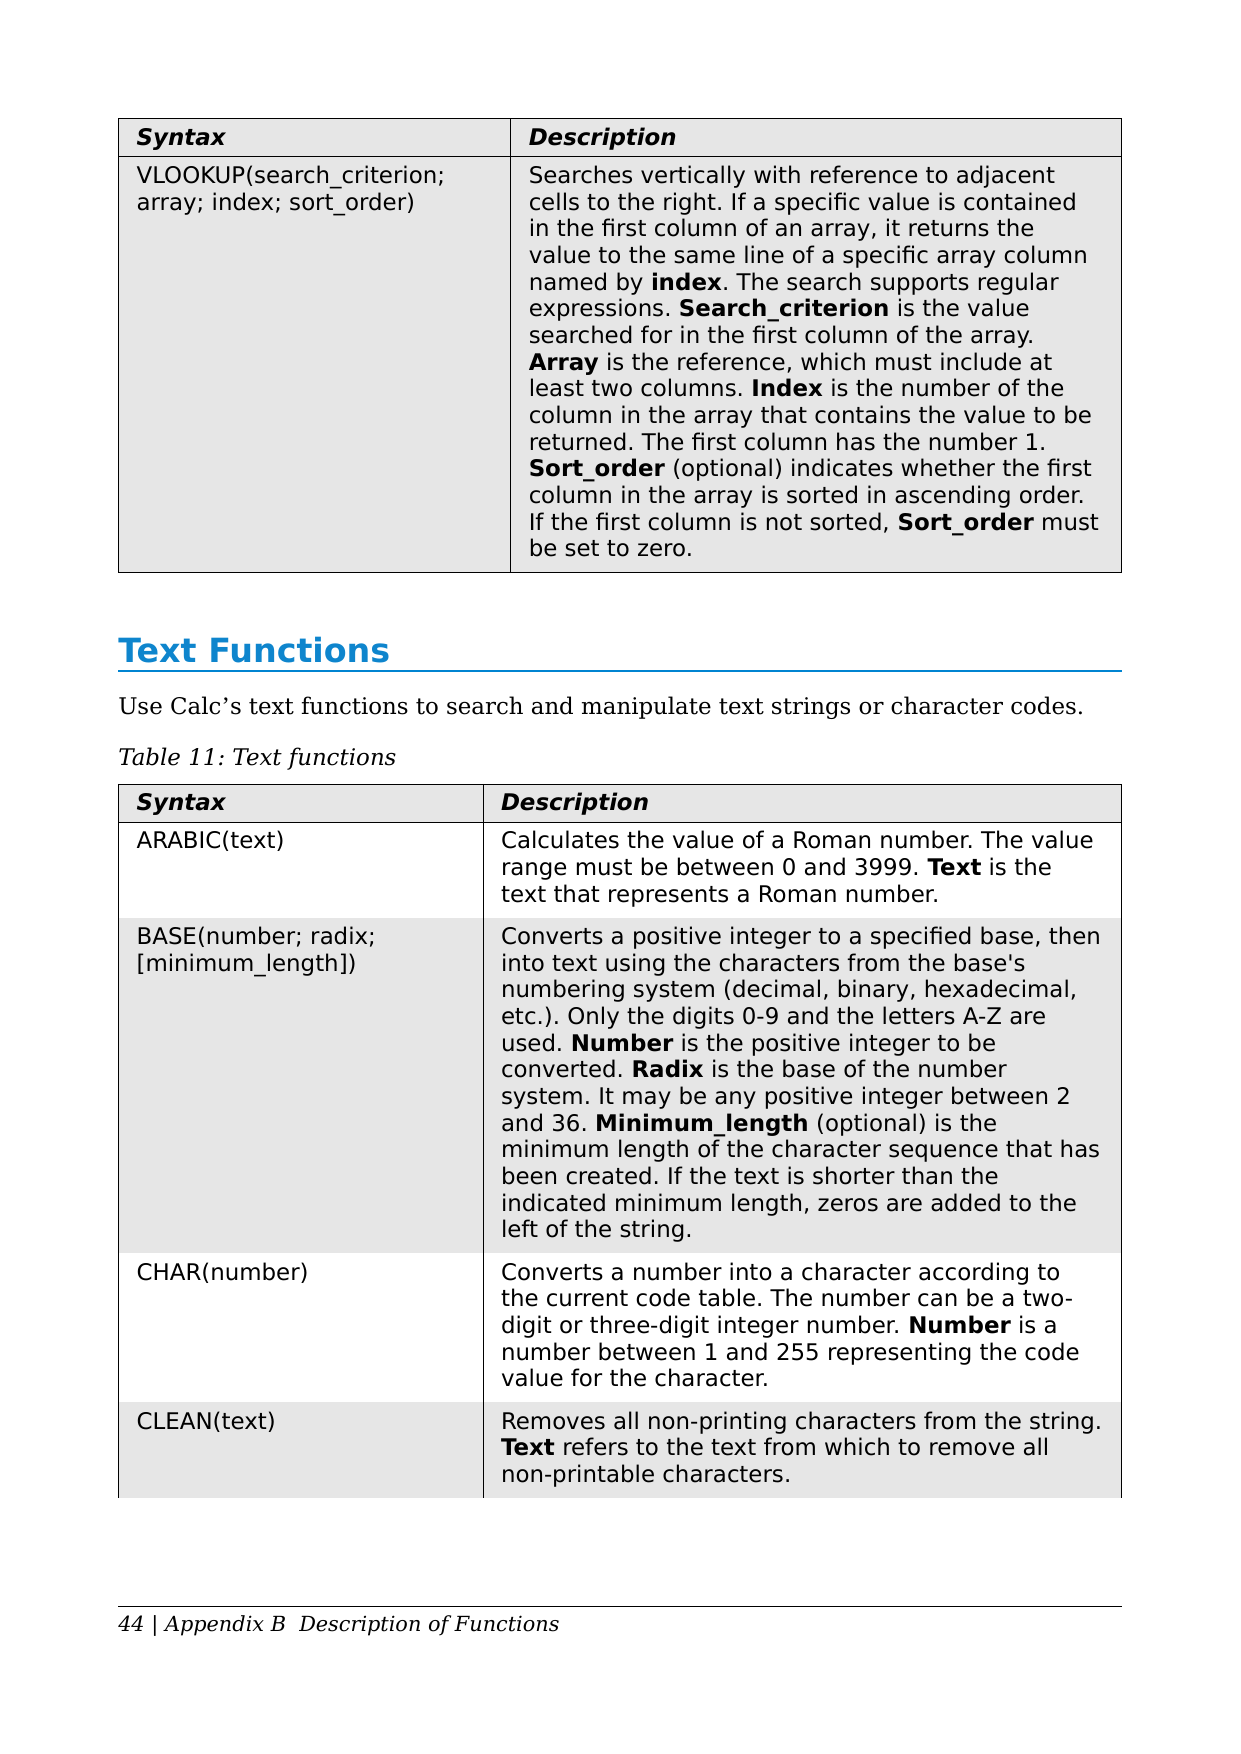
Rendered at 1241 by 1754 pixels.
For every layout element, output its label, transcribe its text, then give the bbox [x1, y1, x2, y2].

table_cell BASE(number; radix; [minimum_length]) [119, 918, 483, 1253]
table_cell Calculates the value of a Roman number. The value range must be between 0 and 3999. Text is the text that represents a Roman number. [484, 823, 1121, 918]
text Table 11: Text functions [118, 744, 1122, 771]
table_cell Converts a number into a character according to the current code table. The number can be a two-digit or three-digit integer number. Number is a number between 1 and 255 representing the code value for the character. [484, 1253, 1121, 1402]
table_cell Converts a positive integer to a specified base, then into text using the characters from the base's numbering system (decimal, binary, hexadecimal, etc.). Only the digits 0-9 and the letters A-Z are used. Number is the positive integer to be converted. Radix is the base of the number system. It may be any positive integer between 2 and 36. Minimum_length (optional) is the minimum length of the character sequence that has been created. If the text is shorter than the indicated minimum length, zeros are added to the left of the string. [484, 918, 1121, 1253]
table_cell CLEAN(text) [119, 1402, 483, 1498]
table_header Description [511, 119, 1121, 156]
text Use Calc’s text functions to search and manipulate text strings or character codes. [118, 691, 1122, 720]
table_header Syntax [119, 119, 510, 156]
subtitle Text Functions [118, 631, 1122, 670]
table_cell CHAR(number) [119, 1253, 483, 1402]
table_header Syntax [119, 785, 483, 822]
table_cell VLOOKUP(search_criterion; array; index; sort_order) [119, 157, 510, 572]
table_cell Searches vertically with reference to adjacent cells to the right. If a specific value is contained in the first column of an array, it returns the value to the same line of a specific array column named by index. The search supports regular expressions. Search_criterion is the value searched for in the first column of the array. Array is the reference, which must include at least two columns. Index is the number of the column in the array that contains the value to be returned. The first column has the number 1. Sort_order (optional) indicates whether the first column in the array is sorted in ascending order. If the first column is not sorted, Sort_order must be set to zero. [511, 157, 1121, 572]
table_cell ARABIC(text) [119, 823, 483, 918]
table_header Description [484, 785, 1121, 822]
table_cell Removes all non-printing characters from the string. Text refers to the text from which to remove all non-printable characters. [484, 1402, 1121, 1498]
